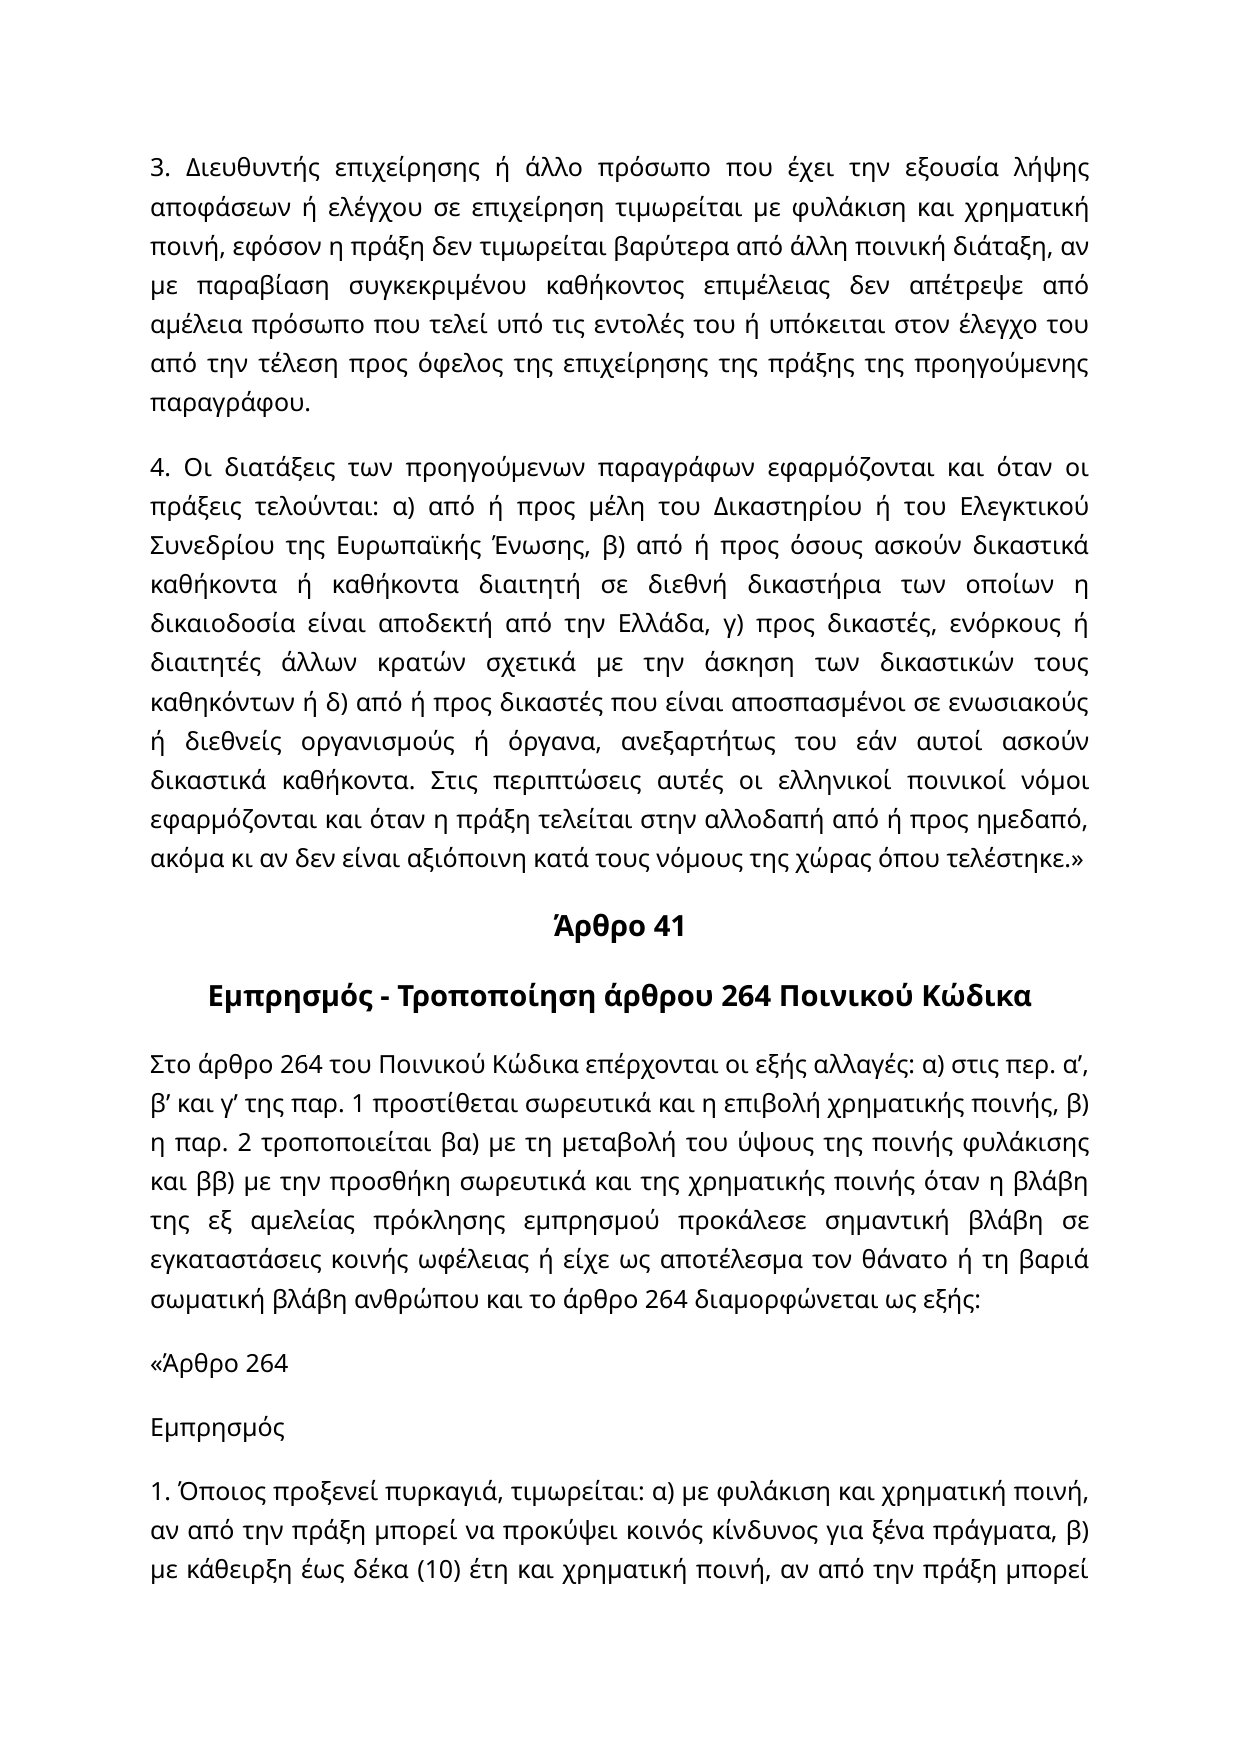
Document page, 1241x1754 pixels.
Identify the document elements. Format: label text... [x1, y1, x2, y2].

subtitle Άρθρο 41 [150, 905, 1090, 945]
text 4. Οι διατάξεις των προηγούμενων παραγράφων εφαρμόζονται και όταν οι πράξεις τελούνται: α) από ή προς μέλη του Δικαστηρίου ή του Ελεγκτικού Συνεδρίου της Ευρωπαϊκής Ένωσης, β) από ή προς όσους ασκούν δικαστικά καθήκοντα ή καθήκοντα διαιτητή σε διεθνή δικαστήρια των οποίων η δικαιοδοσία είναι αποδεκτή από την Ελλάδα, γ) προς δικαστές, ενόρκους ή διαιτητές άλλων κρατών σχετικά με την άσκηση των δικαστικών τους καθηκόντων ή δ) από ή προς δικαστές που είναι αποσπασμένοι σε ενωσιακούς ή διεθνείς οργανισμούς ή όργανα, ανεξαρτήτως του εάν αυτοί ασκούν δικαστικά καθήκοντα. Στις περιπτώσεις αυτές οι ελληνικοί ποινικοί νόμοι εφαρμόζονται και όταν η πράξη τελείται στην αλλοδαπή από ή προς ημεδαπό, ακόμα κι αν δεν είναι αξιόποινη κατά τους νόμους της χώρας όπου τελέστηκε.» [150, 449, 1090, 875]
text 1. Όποιος προξενεί πυρκαγιά, τιμωρείται: α) με φυλάκιση και χρηματική ποινή, αν από την πράξη μπορεί να προκύψει κοινός κίνδυνος για ξένα πράγματα, β) με κάθειρξη έως δέκα (10) έτη και χρηματική ποινή, αν από την πράξη μπορεί [150, 1474, 1090, 1586]
text Εμπρησμός [150, 1409, 1090, 1444]
text 3. Διευθυντής επιχείρησης ή άλλο πρόσωπο που έχει την εξουσία λήψης αποφάσεων ή ελέγχου σε επιχείρηση τιμωρείται με φυλάκιση και χρηματική ποινή, εφόσον η πράξη δεν τιμωρείται βαρύτερα από άλλη ποινική διάταξη, αν με παραβίαση συγκεκριμένου καθήκοντος επιμέλειας δεν απέτρεψε από αμέλεια πρόσωπο που τελεί υπό τις εντολές του ή υπόκειται στον έλεγχο του από την τέλεση προς όφελος της επιχείρησης της πράξης της προηγούμενης παραγράφου. [150, 150, 1090, 419]
text Στο άρθρο 264 του Ποινικού Κώδικα επέρχονται οι εξής αλλαγές: α) στις περ. α’, β’ και γ’ της παρ. 1 προστίθεται σωρευτικά και η επιβολή χρηματικής ποινής, β) η παρ. 2 τροποποιείται βα) με τη μεταβολή του ύψους της ποινής φυλάκισης και ββ) με την προσθήκη σωρευτικά και της χρηματικής ποινής όταν η βλάβη της εξ αμελείας πρόκλησης εμπρησμού προκάλεσε σημαντική βλάβη σε εγκαταστάσεις κοινής ωφέλειας ή είχε ως αποτέλεσμα τον θάνατο ή τη βαριά σωματική βλάβη ανθρώπου και το άρθρο 264 διαμορφώνεται ως εξής: [150, 1046, 1090, 1315]
subtitle Εμπρησμός - Τροποποίηση άρθρου 264 Ποινικού Κώδικα [150, 976, 1090, 1015]
text «Άρθρο 264 [150, 1345, 1090, 1379]
